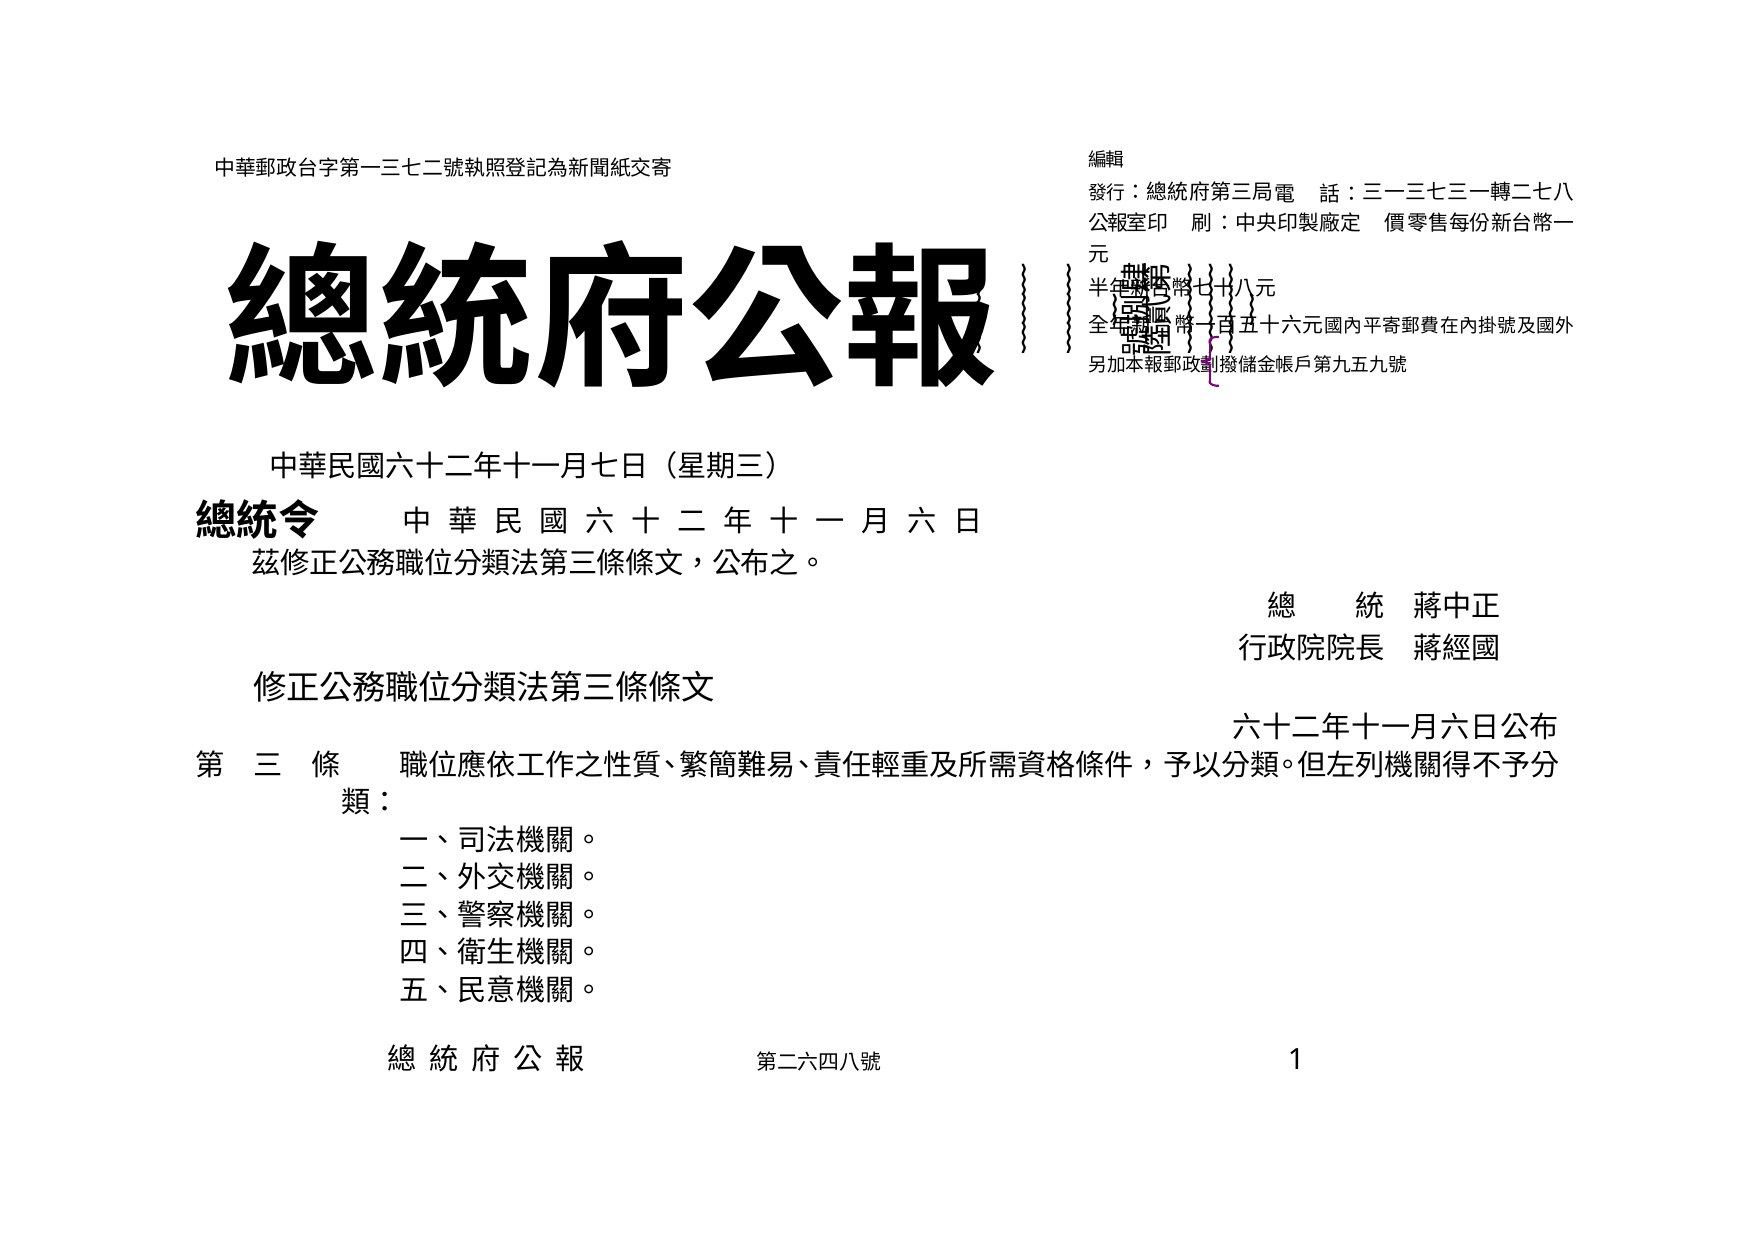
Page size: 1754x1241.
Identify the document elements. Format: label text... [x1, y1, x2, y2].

text 一、司法機關。 [399, 820, 1559, 858]
text 修正公務職位分類法第三條條文 [253, 666, 1559, 708]
text 第 三 條 職位應依工作之性質、繁簡難易、責任輕重及所需資格條件，予以分類。但左列機關得不予分類： [195, 745, 1559, 820]
text 四、衛生機關。 [399, 933, 1559, 970]
text 總 統 蔣中正 [195, 586, 1501, 623]
text 五、民意機關。 [399, 970, 1559, 1008]
text 六十二年十一月六日公布 [195, 708, 1559, 745]
table_header 總統令 [192, 222, 399, 543]
text 二、外交機關。 [399, 858, 1559, 895]
text 茲修正公務職位分類法第三條條文，公布之。 [195, 543, 1559, 581]
table_header 中華民國六十二年十一月六日 [399, 222, 986, 543]
text 三、警察機關。 [399, 895, 1559, 933]
text 行政院院長 蔣經國 [195, 628, 1501, 666]
